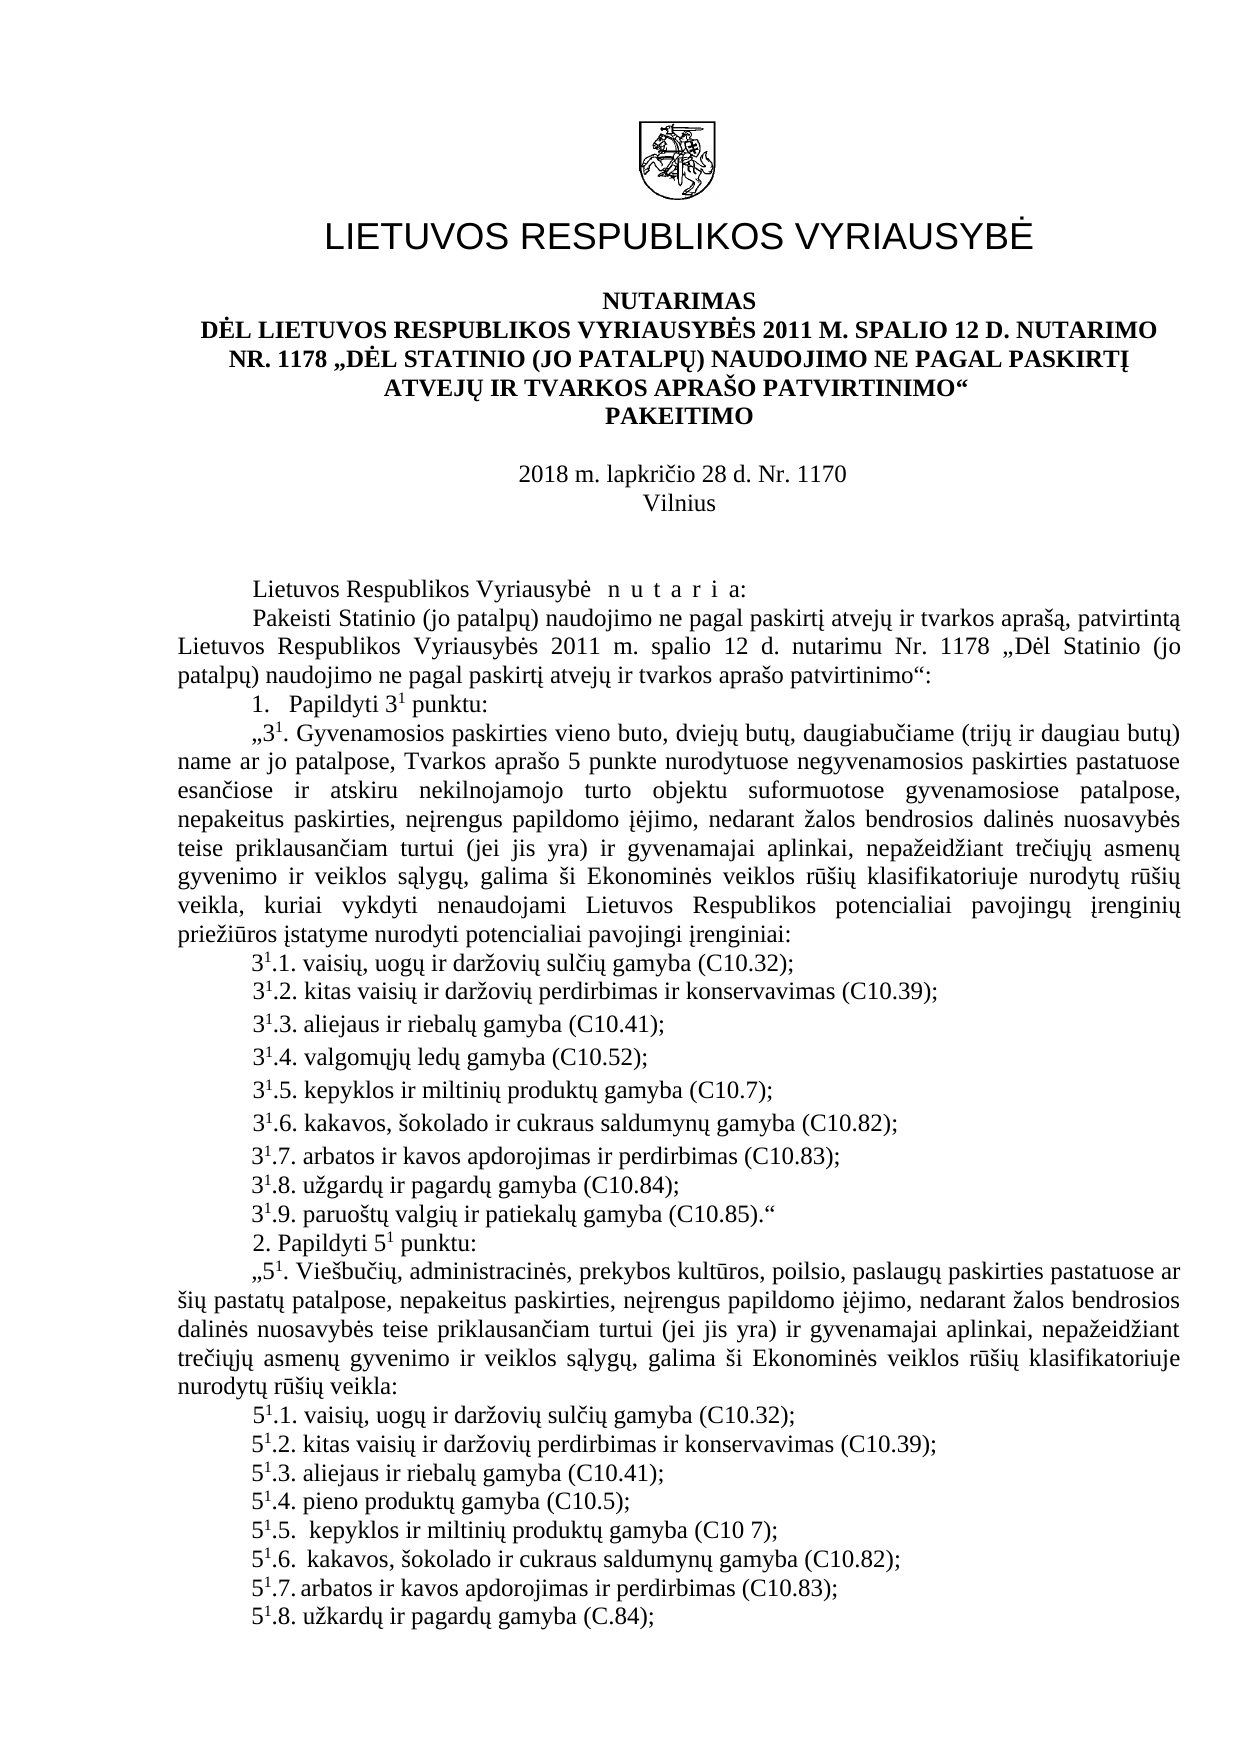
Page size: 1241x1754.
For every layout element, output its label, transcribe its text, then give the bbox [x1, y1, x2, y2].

text 31.9. paruoštų valgių ir patiekalų gamyba (C10.85).“ [177, 1199, 1181, 1228]
text 31.7. arbatos ir kavos apdorojimas ir perdirbimas (C10.83); [177, 1141, 1181, 1170]
text 51.6. kakavos, šokolado ir cukraus saldumynų gamyba (C10.82); [251, 1544, 1181, 1573]
text „51. Viešbučių, administracinės, prekybos kultūros, poilsio, paslaugų paskirties pastatuose ar šių pastatų patalpose, nepakeitus paskirties, neįrengus papildomo įėjimo, nedarant žalos bendrosios dalinės nuosavybės teise priklausančiam turtui (jei jis yra) ir gyvenamajai aplinkai, nepažeidžiant trečiųjų asmenų gyvenimo ir veiklos sąlygų, galima ši Ekonominės veiklos rūšių klasifikatoriuje nurodytų rūšių veikla: [177, 1256, 1181, 1400]
text 31.2. kitas vaisių ir daržovių perdirbimas ir konservavimas (C10.39); [252, 976, 1181, 1005]
text 51.8. užkardų ir pagardų gamyba (C.84); [177, 1601, 1181, 1630]
text 31.1. vaisių, uogų ir daržovių sulčių gamyba (C10.32); [177, 948, 1181, 976]
text 51.3. aliejaus ir riebalų gamyba (C10.41); [251, 1458, 1181, 1486]
text 51.4. pieno produktų gamyba (C10.5); [251, 1486, 1181, 1515]
text 51.1. vaisių, uogų ir daržovių sulčių gamyba (C10.32); [177, 1400, 1181, 1429]
text 31.8. užgardų ir pagardų gamyba (C10.84); [177, 1170, 1181, 1199]
text 51.7. arbatos ir kavos apdorojimas ir perdirbimas (C10.83); [251, 1573, 1181, 1601]
text 31.3. aliejaus ir riebalų gamyba (C10.41); [177, 1009, 1181, 1038]
text Pakeisti Statinio (jo patalpų) naudojimo ne pagal paskirtį atvejų ir tvarkos aprašą, patvirtintą Lietuvos Respublikos Vyriausybės 2011 m. spalio 12 d. nutarimu Nr. 1178 „Dėl Statinio (jo patalpų) naudojimo ne pagal paskirtį atvejų ir tvarkos aprašo patvirtinimo“: [177, 603, 1181, 689]
text DĖL lietuvos respublikos vyriausybės 2011 m. spalio 12 d. nutarimo nr. 1178 „dėl STATINIO (JO PATALPŲ) NAUDOJIMO NE PAGAL PASKIRTĮ atvejų ir tvarkos aprašo patvirtinimo“ [177, 315, 1181, 401]
text 2. Papildyti 51 punktu: [177, 1228, 1181, 1256]
text 31.5. kepyklos ir miltinių produktų gamyba (C10.7); [177, 1075, 1181, 1104]
text „31. Gyvenamosios paskirties vieno buto, dviejų butų, daugiabučiame (trijų ir daugiau butų) name ar jo patalpose, Tvarkos aprašo 5 punkte nurodytuose negyvenamosios paskirties pastatuose esančiose ir atskiru nekilnojamojo turto objektu suformuotose gyvenamosiose patalpose, nepakeitus paskirties, neįrengus papildomo įėjimo, nedarant žalos bendrosios dalinės nuosavybės teise priklausančiam turtui (jei jis yra) ir gyvenamajai aplinkai, nepažeidžiant trečiųjų asmenų gyvenimo ir veiklos sąlygų, galima ši Ekonominės veiklos rūšių klasifikatoriuje nurodytų rūšių veikla, kuriai vykdyti nenaudojami Lietuvos Respublikos potencialiai pavojingų įrenginių priežiūros įstatyme nurodyti potencialiai pavojingi įrenginiai: [177, 718, 1181, 948]
text nutarimas [177, 286, 1181, 315]
text 31.6. kakavos, šokolado ir cukraus saldumynų gamyba (C10.82); [177, 1108, 1181, 1137]
text 51.2. kitas vaisių ir daržovių perdirbimas ir konservavimas (C10.39); [251, 1429, 1181, 1458]
text Lietuvos Respublikos Vyriausybė nutaria: [177, 574, 1181, 603]
text 2018 m. lapkričio 28 d. Nr. 1170 [177, 459, 1181, 488]
text 31.4. valgomųjų ledų gamyba (C10.52); [177, 1042, 1181, 1071]
text 1. Papildyti 31 punktu: [251, 689, 1181, 718]
text Lietuvos Respublikos Vyriausybė [177, 214, 1181, 258]
text Vilnius [177, 488, 1181, 516]
text 51.5. kepyklos ir miltinių produktų gamyba (C10 7); [251, 1515, 1181, 1544]
text PAKEITIMO [177, 401, 1181, 430]
